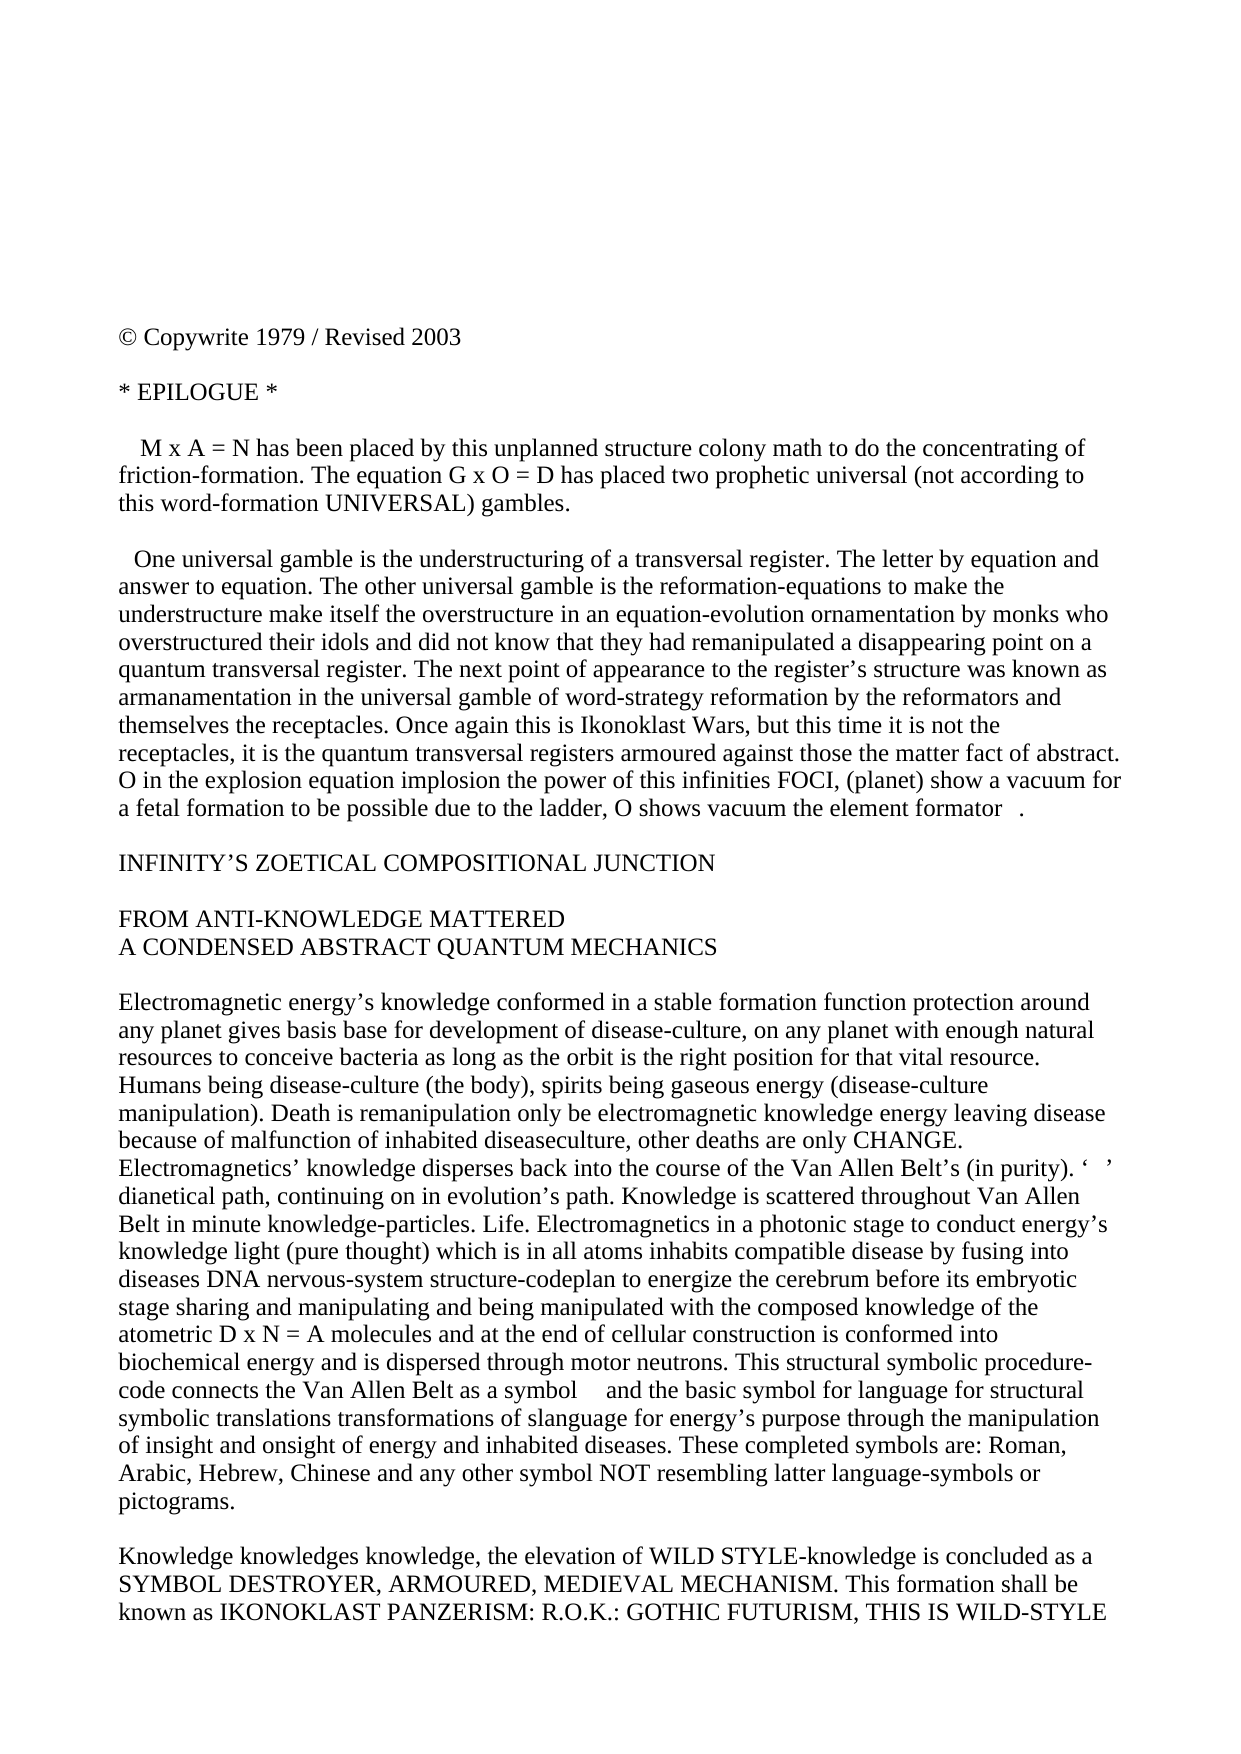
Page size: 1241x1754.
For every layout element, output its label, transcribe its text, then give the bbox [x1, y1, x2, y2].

text © Copywrite 1979 / Revised 2003 * EPILOGUE * M x A = N has been placed by this unplanned structure colony math to do the concentrating of friction-formation. The equation G x O = D has placed two prophetic universal (not according to this word-formation UNIVERSAL) gambles. One universal gamble is the understructuring of a transversal register. The letter by equation and answer to equation. The other universal gamble is the reformation-equations to make the understructure make itself the overstructure in an equation-evolution ornamentation by monks who overstructured their idols and did not know that they had remanipulated a disappearing point on a quantum transversal register. The next point of appearance to the register’s structure was known as armanamentation in the universal gamble of word-strategy reformation by the reformators and themselves the receptacles. Once again this is Ikonoklast Wars, but this time it is not the receptacles, it is the quantum transversal registers armoured against those the matter fact of abstract. O in the explosion equation implosion the power of this infinities FOCI, (planet) show a vacuum for a fetal formation to be possible due to the ladder, O shows vacuum the element formator. INFINITY’S ZOETICAL COMPOSITIONAL JUNCTION FROM ANTI-KNOWLEDGE MATTERED A CONDENSED ABSTRACT QUANTUM MECHANICS Electromagnetic energy’s knowledge conformed in a stable formation function protection around any planet gives basis base for development of disease-culture, on any planet with enough natural resources to conceive bacteria as long as the orbit is the right position for that vital resource. Humans being disease-culture (the body), spirits being gaseous energy (disease-culture manipulation). Death is remanipulation only be electromagnetic knowledge energy leaving disease because of malfunction of inhabited diseaseculture, other deaths are only CHANGE. Electromagnetics’ knowledge disperses back into the course of the Van Allen Belt’s (in purity). ‘’ dianetical path, continuing on in evolution’s path. Knowledge is scattered throughout Van Allen Belt in minute knowledge-particles. Life. Electromagnetics in a photonic stage to conduct energy’s knowledge light (pure thought) which is in all atoms inhabits compatible disease by fusing into diseases DNA nervous-system structure-codeplan to energize the cerebrum before its embryotic stage sharing and manipulating and being manipulated with the composed knowledge of the atometric D x N = A molecules and at the end of cellular construction is conformed into biochemical energy and is dispersed through motor neutrons. This structural symbolic procedure-code connects the Van Allen Belt as a symbol and the basic symbol for language for structural symbolic translations transformations of slanguage for energy’s purpose through the manipulation of insight and onsight of energy and inhabited diseases. These completed symbols are: Roman, Arabic, Hebrew, Chinese and any other symbol NOT resembling latter language-symbols or pictograms. Knowledge knowledges knowledge, the elevation of WILD STYLE-knowledge is concluded as a SYMBOL DESTROYER, ARMOURED, MEDIEVAL MECHANISM. This formation shall be known as IKONOKLAST PANZERISM: R.O.K.: GOTHIC FUTURISM, THIS IS WILD-STYLE CORRECTED. SIRPIEREULE: is electromagnetic structure-formation function protection register dealing with a friction-formation of compressed electromagnetic knowledge and what it remanipulated strictly from a subject Equation-Formation Latin, warning any misuse without the representation and reformation of the alphabet structure-formator as it leads you into apocalyptic AP x 0 = CALY + PTIC wars will lead you into apocalyptic wars final formation final. This pamphlet holds, formates the knowledges to translate a symbol, an universal symbol, the dictionary, all word-formations and any sentence, paragraph, page or study including the Bible. With formations two degrees are left open for discussion and in math: SUG - G x EST = IONS. First codified law (Roman) 449 BC. Ram catches bases for structure colony mathematics of IKONOKLAST PANZERISM. Points stabilizing friction, intake, outpush or thrust. Start with the structure of six, 6, 360, of equaling or extending from zero degrees equals aerodynamics. This is the reverse like 360 + 00. IMPLOSION/EXPLOSION EQUALS 0-0+. PREFACE (147 B.C. Roman period begins) (1140 A.D. Gothic period begins) From the fourth century to the nineteenth century a development of style remanipulated by monks known as Gothic type, or Old English type, presently used by The New York Times and Long Island Press. This is the PROTO-product of WILD-STYLING. To my knowledge of letter-structure, separation of sound (verbal recording) and word-formations English, Spanish and Russian, and any other Slanguages using Roman letter-symbols or others are not a language, due to universal symbolic thievery. The original verbal formation (phonetic) for the Roman letter was Latin: (L+AxT= IN). How can a government be structured straight using a symbolic code subconsciously remanipulated and its symbols do not belong to the verbal formation. To my know edge societies and disease-culture symbols have violated universal symbolic laws and shortcircuited the electromagnetic code of the Roman lettersymbols and others used to build a word, the definition of a word to build a society and then a government and a future educational process to complete universal transit system and manipulate (blood system). To my knowledge of the symbolic codes of the alphabet’s formation, it is very much incorrect. The evolution of the Roman letter structured in the formation: ADEBRKPFLHIJTMGOQCNSVWUXYZ and the SlRPIEREULE-formated structures. The construction of most of the symbols was remanipulated subconsciously, J,U,W are conscious remanipulations. (Neutral) The borrowing of subconsciously incomplete symbolic structures (Phoenician), etc. Added to the design of the Roman letter-type, these symbols are complete due to armament-structure in design of IKONOKLAST PANZERISM. According to the degree of knowledge of the cipher, triangle and square. This is not revolution, this is evolution. MAN: The infinity or Van Allen Belt ‘a section-grafage symbol’ is based with electromagnetic energies positive north, positive-south squared, negative north, negative south squared, chemically based dry-based, and so-called anti-based energies. This build/destroy symbol is for science, mathematics (universal) to our life forms knowledge and not religion. The symbolic structure X holds fusion (W x A = R) according to this formation and pamphlet’s breakdown-strategy (formated by its structure). The Roman letter-type and others have been armed to assassinate and/or abolish this supreme symbol known as infinity-sign by removing the X from this written structure. This is symbolic wars using slang and ionics to understand the very outline-structure that makes A through Z its mathematics and science for disease-culture to understand the consequences of structure that have been disease-culturally sabotaged and trick-knowledged. All formations of word-knowledge are constructed under the symbolic thoughts of the infinity-sign. Motion in motion, power, armed, stride with position straight, is known as the function formation formula for and of IKONOKLAST PANZERISM: R.O.K. REMANIPULATION, all the knowledge for military strategy for the (BLOOD SYSTEM) of New York City, (Universal Transit System). First: MILITARY FUNCTION RAMM*ELEVATION*Z MILITARY FUNCTION FORMATION RAMM*SIGMA*LL*Z*SIGMA SIGMA TITLES: MAESTRO**SHA**RISSK** (BOO) METALS, DOUBLE DEE DEATH, HYTESTYR REMANIPULATOR OF AND FROM GOTHIC FUTURISM**IKONOKLAST PANZERISM (ROK) INTERROGATOR OF EVOLUTION THE LETTER (THE GRILLER)ISM*IN IKONOKLAST WARS ALL CITY PRESIDENT AND FOUNDER OF THE TAG MASTER KILLERS *1974-1979* LEGIONS ASSASSINS WIZARDS 1977-79* MIC**CONTROLLER* (ECHO-BOY) SOS STIMULATION ASSASSINATION Infinity’s electromagnetic knowledge shows that there are two C cipher belts one is forward the other is reversed, (foci or planet), and an electromagnetic knowledge starting a society, for an established knowledge is A.D., according to the dictionary. All knowledge-remanipulation, in the universal gamble, by Monks was destroyed by ikonoklastic emperors themselves divided realms from disease-culture sounds and formation C-O+dominion = A GOD, GIVEN OMNIPOTENT DOMINION. In 1582 the 13th Pope removed ten days from the calendar, the next day they will stay is the year 2000. From the fourth century to the nineteenth century outline of letter, numbers and other universal symbols and disease-cultural structures was in the hands of calligraphers. Since then the Roman letter in a Panzer stage of evolution from the fourteenth century to 1969-1974 was complete subconscious toyism (Treacherous on your System). From Bubble to structure (squared) and emotional outburst era 1974-1979 was a war-era, where knowledge formed about by itself through the body, in the dark, underground. This is a ten-year cycle of so-called graffiti development and elevation.1980-2000 separation between WILD STYLISM and PANZERISM, the non emotional era, knowledge of it and purpose of it, this is full evolution of the Roman letter-type and others in so-called graffiti. The present infinity-sign and the symbol X: this symbol must be separated from the present infinity-sign by IKONOKLAST PANZERISM. The only way is to go into the structure on paper of space or dimensions of art of paper. WILD STYLISM: “A So Called’ element of graffiti is base-derived from Gothic text subconsciously. The Futurism is PANZERISM-design a subconscious development. WILD STYLE: ELEMENT TECHNIQUES, CLASSIFIED. (ISM) ‘WILD STYLE has no rules’ in itself to have no rules is to be ISM the goal and the rule. Separation of unique interpretations or basic symbolic construction, example: common sense says the only basic symbol for a missile is an arrow, shown by the Chinese, the ones who really started all recording verbal formation symbols, several thousand years ago. NO GOVERNMENT IS ALLOWED TO STEAL SUBCONSCIOUS SYMBOLS. Style separation of the advanced statement style IKONOKLAST PANZERISM. Registeration and Draftation of three to ten style structures of which four are commercially based in Futurism armament. From Transit records and elimination of style interpretation and conception on a PANZERISM scale of design advancement in drafting techniques, you have a choice to go in, out or remain neutral. To anyone who challenges this pamphlet me outcome is a word-formation breakdown on these styles of reality-construction. Since PANZERISM is conceived on a flat dimension, one phase of WILD STYLE is conceived on a flat dimension (paper style). This style is of knife (stabbing) technique. In a Symbolic War and according to the understanding of slang in gangsterism, a paper style will burn if faced with an outranking construction in drafting technique. Listed are these remanipulations. Due to a knowledge of reality-construction (IKONOKLAST PANZERISM), the incomplete outline-construction in the drafting technique, the construction of this next style is concluded as an educational technique, (JEWELRYSM) or the DISCRETIONISM or JURYISM. The NYMPHISM is a practice that based on my studies are the growing baby-tanks. NYMPHISM shows the only technique of WILD STYLISMS with some discipline and goal. Other styles and/or GOTHIC FUTURISM include Dimensional map techniques, BUBBLE-style techniques that deal with elements of commercial calligraphy. All-conceived WILD STYLISMS in any plan of operations whether for military purposes or not will advance in drawing-technique to a PANZERISM-style technique on the letter’s structure, masterpieces and pieces in and on any medium does not include scenery. Any masterpiece or piece that has a crack in its outlined structure techniques according to PANZERISM-technique has been fired upon and hit, evidence is cracks a factual damage-symbol in anything that deals with art. Graffiti-era is from the beginning to the end of recorded history! According to slang and reality-condensed style structure piece equals gun not the medium, masterpiece equals cannon and/or tank or the Discretion-technique. TAG militarily the unreadable are a stabbing harpoon and pulsator technique which is like a satellite. This technique can unravel, extend, discharge, surround, attack. TAG is not a signature but a sign-overture. Due to the formula in construction of motion in motion construction, path of launch and extension of the connecting SIRPIEREULE. GOTHIC FUTURISM THE ANTI-BODIES BOMBERISM: is a style based on the cipher and is not armed but can be. WILD STYLISMS are semi-based on Bubble-Bomberism (EMOTIONAL) subconscious, knowledge of PANZERISM. WILD STYLISMS are INCOMPLETE outline-constructions (according to a military technique of reality-condensed construction). IKONOKLAST PANZERISM R.O.K.: GOTHIC FUTURISM, based on knowledge of the square is non-emotional and doesn’t assert one’s inner identity, shows complete outline-structure in detail of detail of a tank-styled letter and is an Ideamotor-movement. Piece=Gun Masterpiece=Cannon Mapping techniques of GOTHIC FUTURISM (evidence technique). The construction of a dimensional graph consisting and existing in the state of the subconscious whereas IKONOKLAST PANZERISM is one of the 13 unseen details. Other instruments of symbolic war are: sectioners, which cut off quadrants of dimension and cause magnetic interference and fusion of mattered space to reverse it. Section-sources in RAMMLL’s design of ASSASSINS KNOWLEDGES OF THE REMANIPULATED SQUARE are made of triangle grids and rotation-discs as a base for a base for a projection-system based on RAMenergetics. In FUTURA’s translation-map these SECTIONERS are known and constructed as a formation of dots in front of or behind IKONOKLAST PANZERISM or Bomberism leading attack. In another formation on military cross-sectioning with SECTIONERS or Dimension-Sectioning, a draft-technique that is drafted by firing two electron light beams in different directions magnetically (using the diamond effect) connecting at the end of a quadrant, therefore in the middle where a dot in any colour usually bigger than the actual line is the sectioner. From the available map-studies to show direction of IKONOKLAST PANZERISM, FUTURA’s hand movement shows the stroke of painting the design for IKONOKLAST PANZERISM. The structure before (unseen) process of that stroke is a tank, at the end of the tank FUTURA’s beginning stroke for the colour-wave combining with the red shift of light and shows the actual stretching of the camouflage on the tank far behind it reacting in a way as drawn speedlines so or exhaust far out in second-dimension space. CEREMBRIC NEUTRON HARPOON (Thought Lance) holds complete thought-processes to constructions and launches outline that can construct any shape energy it wants to construct in any dimension of physical magnetics. Several remanipulators such as dimensional doors, dimension cracks. BOMBERISM: Construction flight base is on the cipher, which flies in a spiral cipher. Included in the map and maps are conscious design-stars (misplaced dimensions) the actual firing of electromagnetic black-lights (implosion) and bio-magnetic pyramids. Dimensional cracks: the travel of them will lead to other dimensions. THIS IS TO DISPROVE THE OLD MOTHER’S TALE THAT WORDS WILL OR CAN NEVER HURT YOU! IKONOKLAST PANZERISM introduced by so-called graffiti for the remanipulation by and from energy through the body for the repercussions and rediscussions of society’s misleading reductional break-down. Knowledge be reborn by the understanding of word-formations that there is no dictionary ever compelled for the evolution of the outline of the AB. And C through Z, and other universal structures. Since these symbols and all symbols are drawn, infinity’s separation from all symbols must be shown through drawing. The only proof of such a separation of the infinity would be the understanding by the majority of the planetary peers. There is no other way. These pages are on the evolution of the very outline of the universal letter-structure. Until this is read and understood the very essence of the formations existing slanguages science and universal letter symbol outlined structure could and will never be understood, placed or used in an ism. QUANTUM MECHANICS To decode these mechanics, replace the last period of each passage with one of these terms: Is, of, or with. Then, make the first letter of the next letter passage a small letter and read through... .etc. BREAK-DOWN OF STRUCTURE OF ALL LETTER-FORMATIONS IN ENGLISH ALPHABET A Capitol energy houser constructor (finance) formation high bar strategy middle lane missile launcher uppercase falls once. Second case, second case second lane missile launcher falls twice, third lane vortex complete, all lanes hold complete. Full knowledge complete (Pyramid) formation final beginning knowledge of the O (cipher and square). B First lane readmission, third lane readmission, second lane curved connected to first and third lanes fourth lane representing IBILE: undividing E concentric 3, knowledge of the B (formation ground separation). Third lane starting first fold from the bottom be the formation R, first stage capitol position. Third lane capitol long lane missile launcher second lane equalizer for the first lane. C-Z ALL STRUCTURES SIRPIEREULE FORMATED C Structure knowledge incomplete O, 60 (point-point+) missing from cipher=C, representing third letter. Since O is broken, C cancels out itself because its outline does, not go around and come around. In this formation XC equals finance. (ALL knowledge through contradiction from contradiction spelling of CONTxRA-DICT= ION, inhabits knowledge that this is truly knowledge of . DCipher reversed. IBILE. D proceding and/or with knowledge of I showing evolution’s dianetical course (Van Allen Belt) from energy to concrete construction to energy reformation and all points exits grounded from 0 to 360 (instruments), (light), (matter), the letters are reputed to and in the left of the cerebrum, sound from 0 to 180 degrees. Electromagnetic knowledge is in the future but in the present is fantasy of the future electromagnetic knowledge surrounding form of I with no electromagnetic interference. I form= Disease Culture. Electromagnetic interference formed by reaction of reaction through or to reaction, reaction caused by IBILE symbol (1). Conclusion symbol reborn Male and Female structure E Energie’s Evolution spelling of EVOxLU=TION and evolutions show composed of knowledge of the  reformation from and to Sigma, (Summation Operator) considering contradiction the use of all contradiction according to these pages. Therefore knowledge be reborn. Fantasy, reality, mental physical contradiction, being conversation and the matter of contradicted fact. Knowledge of the lines between three points also is conscious. (E 3 = ) F Formation militairy only to all word-formations in and of A or its position. First lane emerges from second lane upper case, second lane extends to first rebeing P. (Low Lane) first lane second lane to third position equals L through extension bars in WILD STYLISM or PANZERISM explanation. G (Cancellation C+(-)=G being first letter G. (-)= 60°GOQC G=0 Q=C+(-)=G O, Q, C = G in this order of the knowledge techniques formation mathematically processed subconscious structure assassination. Development of slanguage consequences form progression of planetary governments true understanding and consequences of present . Techniques, theories, facts, and their consequences, what is the outcome*. Three equals man and reverse energy equals use of man, consequences. Consequences equal governments before understanding purpose and/or symbols and governments structure of slanguage. Consequences present infinity sign. (Since it is a high official symbol, the highest math symbol must be assassinated and abolished in its dimension). H WISxDO=M showing (latter lower hydrogen upper helium) position, a middle bar (carbon) 8 rungs through 360 = either beginning or end, the GRILLER of both and future, being present knowledge of the letter’s compacts to the . PANZERISM QUANTUMMECHANICS. I IBILE undividing present form showing contradiction between society and knowledge itself being 1, structure knowledge constituting laws of sculpture structure reformidibles and laws of disease-culture (horizontal bar lower level) (upper level) constitutes laws of electromagnetic energy (knowledge), and abstract concept, vertical bars equal in concepts (fusion) between and concerning forward idea movement construction (LINE) and opposite line (abstract) anti-mattered concepts. Illuminations and Panzerism conclude this. J IBILE undividing conjunction full stride half stuttle lower case curvature non-elite. I=J formation (nonjustice=J) regardless to the outcome of any dictionary teaching, regardless to any of any prophetic, herelithic teaching in the English slanguage. Lower case mechanics to the mechanics of 1. K IBILE futurism access is upper case gangsterism access is advancible up the scale of futurism showing knowledge entry of electromagnetic entry from foci to the end of slanguage symbol advancement. L Knowledge of the concrete line at the 45° AxLI=NE angle manipulates process between eight 45 angles and two bases. Four can be upper case four lower on the reverse side four can be upper case four can be lower case and opposite. 90 is the concentration point. M Mathematics can be produced chemically of and with latitude longitude positions of electromagnetic structures enabling thought concentration in phonetics in its formation. QUANTUMMECHANICS. N NxE=0 is concentration formation always beginning any formation thought process of the symbols, name, formation, and character of its own evolved square knowledge to have (NECESxSIT= IES) within the outlined structure formation equation. O Cipher 360 is curved in clockwise procedure futuristic or counterclockwise destructive motion. The development of knowledge can never build in an upwards structure without point or points, to use a point is to build other than a cipher. A cipher’s outline starts at O and is drawn to 360 the end using triangle and square. All knowledge clockwise and counterclockwise according to the present must go around and come around or in one point in its quadrants be destructive. 2 points=1 degree. Using a triangle = 360 = 720 points = . P Reversed C cipher giving longer percentage of knowledge of the gangster spectrum of knowledge of the vertical shown by the vertical formation by itself. Q In counterclockwise motion or clockwise cipher broken, crossbar showing angle of escape from party inside cipher. Arrow symbol placed shows structure symbol of being escaping cipher vertical line being space travel at present vertical is in direction arc 75°. In this position is man’s and woman’s structure symbol (Quest). R (C cipher reversed) IBILE bar separate at the (science) base gangsterism knowledge connected to reversed C cipher not at foci in future ahead of time structure at the end of the second quadrant to the cipher’s structure. Intersection of science-structure (medicine) diagonally intercepted for and with strategic positioning and/or procedure. B equals split formation 13, R first read-mission lane and third read-mission lane disengaged from fourth lane equals structure of the K. S Style Stroke (PHYxS= ICS) knowledge of the square to be placed upon all word-formations. Physical break-down strategy of the universal letters outlined structures. Based on these and this structure. T Horizontal raised to capitol or finance position showing societies’ viewpoints. (PSY x CH = lC) equaling before and after prophesies, dreammares of day and night to and of the extremes are (horizontal) telekineses, telepathic. Time shown by the vertical bar. U Universal symbol to I, N, E, showing futurism and an access to re-enter at will to electromagnetic energies past and present. Since they will be based on this symbol conscious knowledge in education process and electromagnetic energy is covered knowledge projected in the future into the future. V As you know comes to a point, its trajectory is pointing down also showing the strategy and positioning C cipher. Presentday government and its direction in our present infinium, I believe, historians in the future will see why this symbol is shown as a downfall symbol based on present day infinity sign. W First lane showing considered knowledge and contraction second lane build concentration conversation for mathematics. Third lane electromagnetic structure. Fourth lane contradiction in conversation toward futurism, first foundation word all formations. X In the dictionary this symbol’s definition means Christ. It’s structure shows four escape or enter paths of electromagnetic energy, in the middle is a combined knowledge of all four paths. No Infinity-Sign should have such a symbol, it shows fusion the main remanipulator of war. Directly those knowledges that survived its fusion will end up back at the beginning of past, but they will go through fusion a second time before doing so. (According to letter mathematics IKONOKLAST PANZER R.O.K. and laws of art, using hyperbolliad and/or folium on the infinity symbol or Van Allen Belt, trajectory is found for assassination technique on spectrum. X with - = technique on foci or planet. This is Ikonoklast’s trajectory for firing horizontally, vertically on infinity in its turning sequence. Y This symbol is firing its purpose through mathematics to the formation I and will break that (S) (O) (E) line between fantasy and reality and shadow dimension. Notice the direction is downward. Z Is a time-symbol based on energy directed through symbolics, without friction to disease-culture structures, an idea construction extension of 7#. A society’s present-day government education after gatherment evolution on the top the Roman letter is read left to right in the motion of this symbol. From letter controlled by government showing government losing control letter structure regaining control continuing in the right direction, outcome, this is shown by putting a line through the middle of the . That is the ground line separating society and gangsterism to and from this consciously-labeled Roman lettertype. with vertical bar is time triggered to intercept any overstructure overstructuring its structure. NAMES DO NOT CONSTITUTE ACTION, THIS IS THE EXPLANATION CONCERNING THE DIFFERENCE BETWEEN NAMES, AND MILITARY FUNCTION FORMATIONS IN THE USE AND USAGES OF SUBCONSCIOUS DIMENSIONAL REGISTERS. *NUMBER’S* In this mathematical formation (NU+MBxE=R) ° structure definition for numbers is in this formation W, M, 1, Q, A, L, E, R, T, S, N. This formation is a connection of symbolic code of Roman letters to the other symbols. Arabic numbers introduced by India which can be armed because of their structure that represents letters, not names. There are five Russian letters that can be armed. They are d, zh, p, i, sh. There are three basic codes in Art (AxR=T) and Idea (IxD=E+A) for the formation of sound*: ABSTRACTS, STRUCTURES, MILITARY FUNCTIONS. Some pictograms can be armed to contradict their sight and phonetic value. All humans are spectators to Art in the second dimension. We are only recording recepticles for energy’s knowledge for the build procedure. Alphabet = Alpha + Beta without the (A) who did that? Who titled us off as the human ‘race’, who put us in a race and for what purpose are we racing? Names: the ground level, the seperations in a relationship to nature a housing structure of disease-culture (human beings). The function of a name and the word itself is correct in its formation on a conscious build-up procedure to cover a territory, to conceal militarily from territories the self-identities on ideas whether it be electromagnetic knowledge, houses, reworkable sculpture structures, land or universes. Therefore militarily sould formations and this pamphlet. 5 letters in Greek can be armed, these formations are the THETA, SIGMA, UPSILON, PHI, PSI. Any register that can’t be armed belongs to diseased culture structure and is not a universal structure symbol. No government owns land in this mathematical formation (N x AM x E) =. according to these pages of symbolic structure breakdown. In short, (N)NEO meaning. (A) pyramid, energy constructor house in its structure formation. (M) is coded for mathematics structurally after a biochemical structure to allow the structure to build upon itself if the biochemical structure is at, a part of or can conceive genetic construction to form the evolution of symbolic knowledge to remanipulate this structure and its evolution. (E) is coded for the evolution of structure of biochemical movement into idea. In evolution’s case all function formations must apply to the name - the name must apply to the idea - the idea must apply to the word formation - the word formation must apply to the sound formation. If not the strategy formation must be changed. Z with horizontal lines (2 IBILES) shows intersections and interceptions of energy through symbols. 1. = Infinity or Van Allen Belt or Mobius Strip. Equation for implosion/explosion. Foci becomes void abstract to idea and equation. 2. X = Christian symbol. 3.= Origin, Planet, Foci. 4.= C cipher belt. 5.= Reversed C cipher belt. [118, 118, 1122, 1625]
